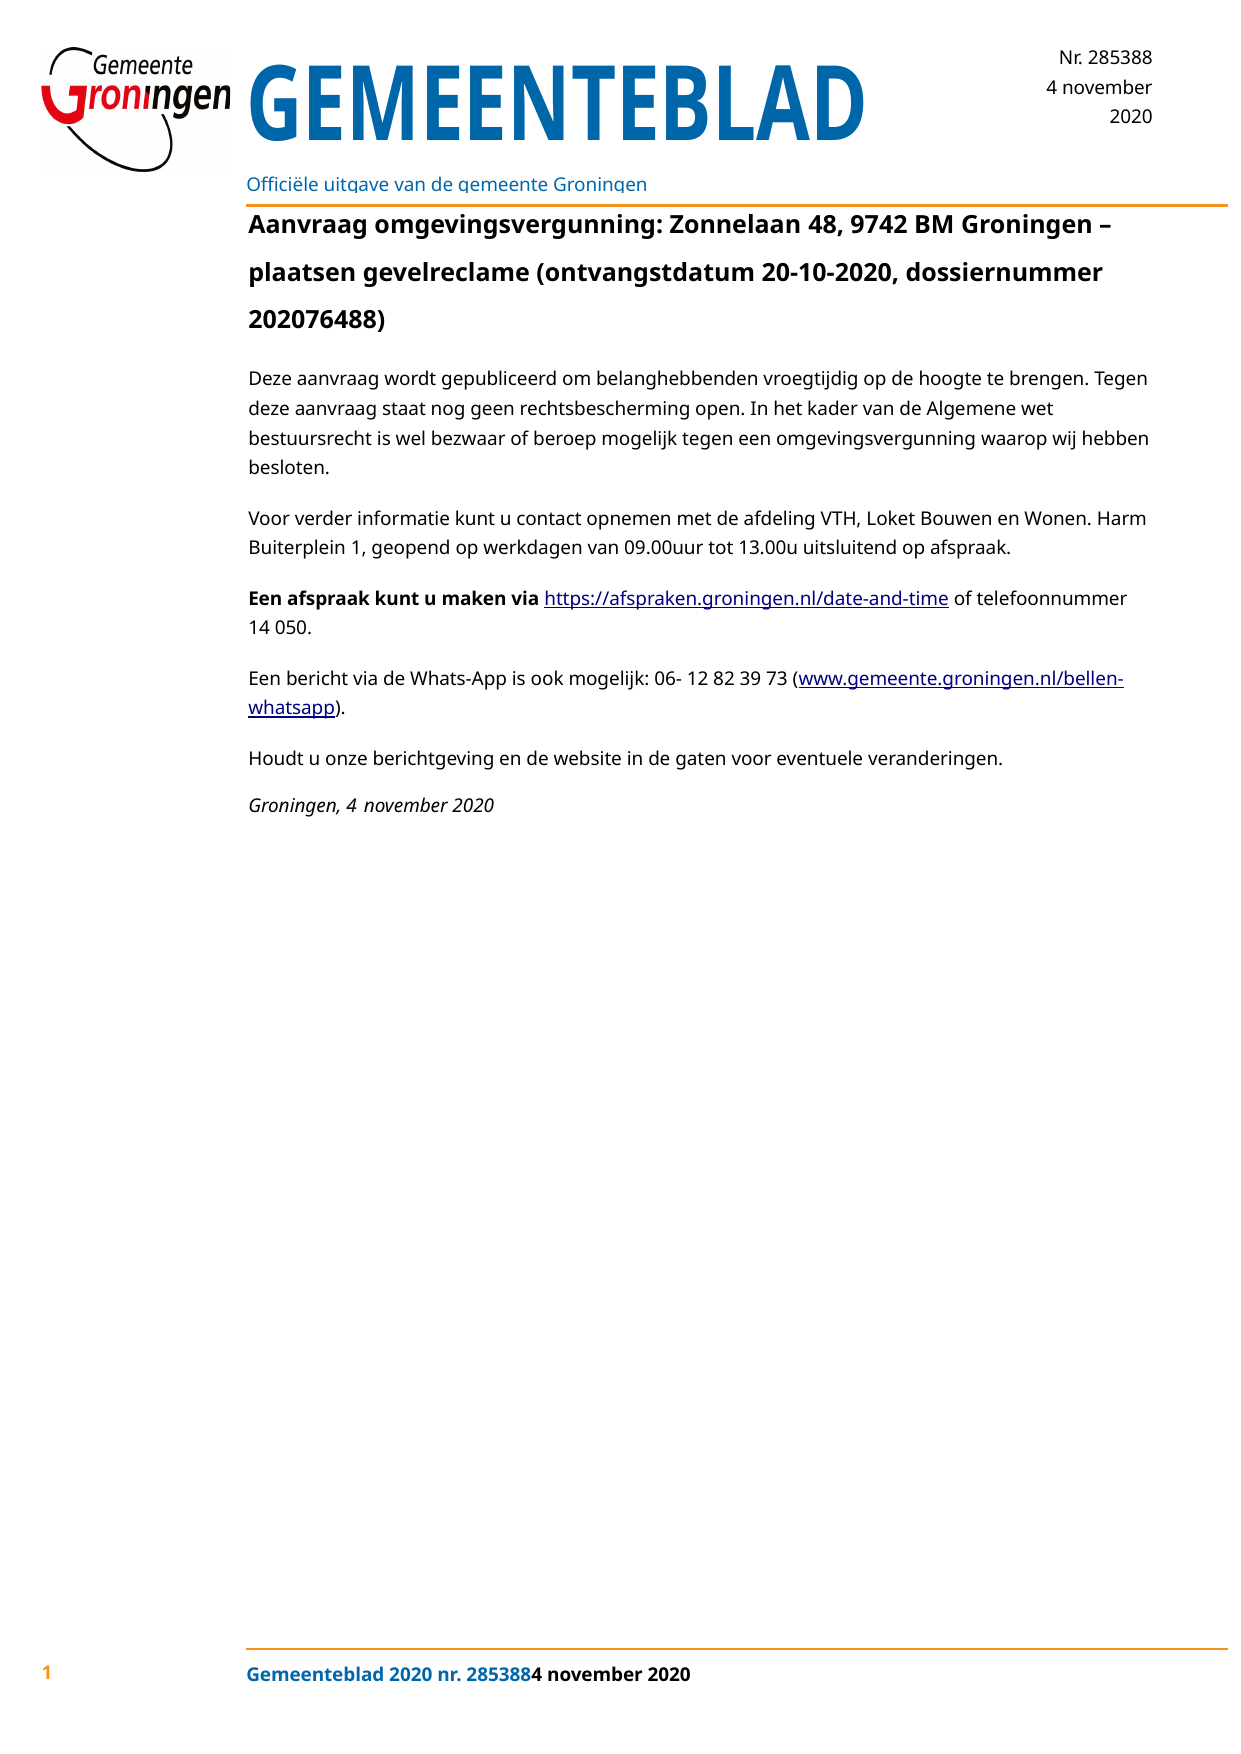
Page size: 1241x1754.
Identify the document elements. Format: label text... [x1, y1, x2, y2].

picture [41, 47, 231, 172]
text Een afspraak kunt u maken via https://afspraken.groningen.nl/date-and-time of telefoonnummer 14 050. [248, 585, 1152, 640]
text Aanvraag omgevingsvergunning: Zonnelaan 48, 9742 BM Groningen – plaatsen gevelreclame (ontvangstdatum 20-10-2020, dossiernummer 202076488) [248, 207, 1152, 336]
text Groningen, 4 november 2020 [248, 792, 1152, 818]
text Houdt u onze berichtgeving en de website in de gaten voor eventuele veranderingen. [248, 745, 1152, 770]
text Een bericht via de Whats-App is ook mogelijk: 06- 12 82 39 73 (www.gemeente.groningen.nl/bellen-whatsapp). [248, 665, 1152, 720]
text Deze aanvraag wordt gepubliceerd om belanghebbenden vroegtijdig op de hoogte te brengen. Tegen deze aanvraag staat nog geen rechtsbescherming open. In het kader van de Algemene wet bestuursrecht is wel bezwaar of beroep mogelijk tegen een omgevingsvergunning waarop wij hebben besloten. [248, 366, 1152, 480]
text Voor verder informatie kunt u contact opnemen met de afdeling VTH, Loket Bouwen en Wonen. Harm Buiterplein 1, geopend op werkdagen van 09.00uur tot 13.00u uitsluitend op afspraak. [248, 505, 1152, 560]
